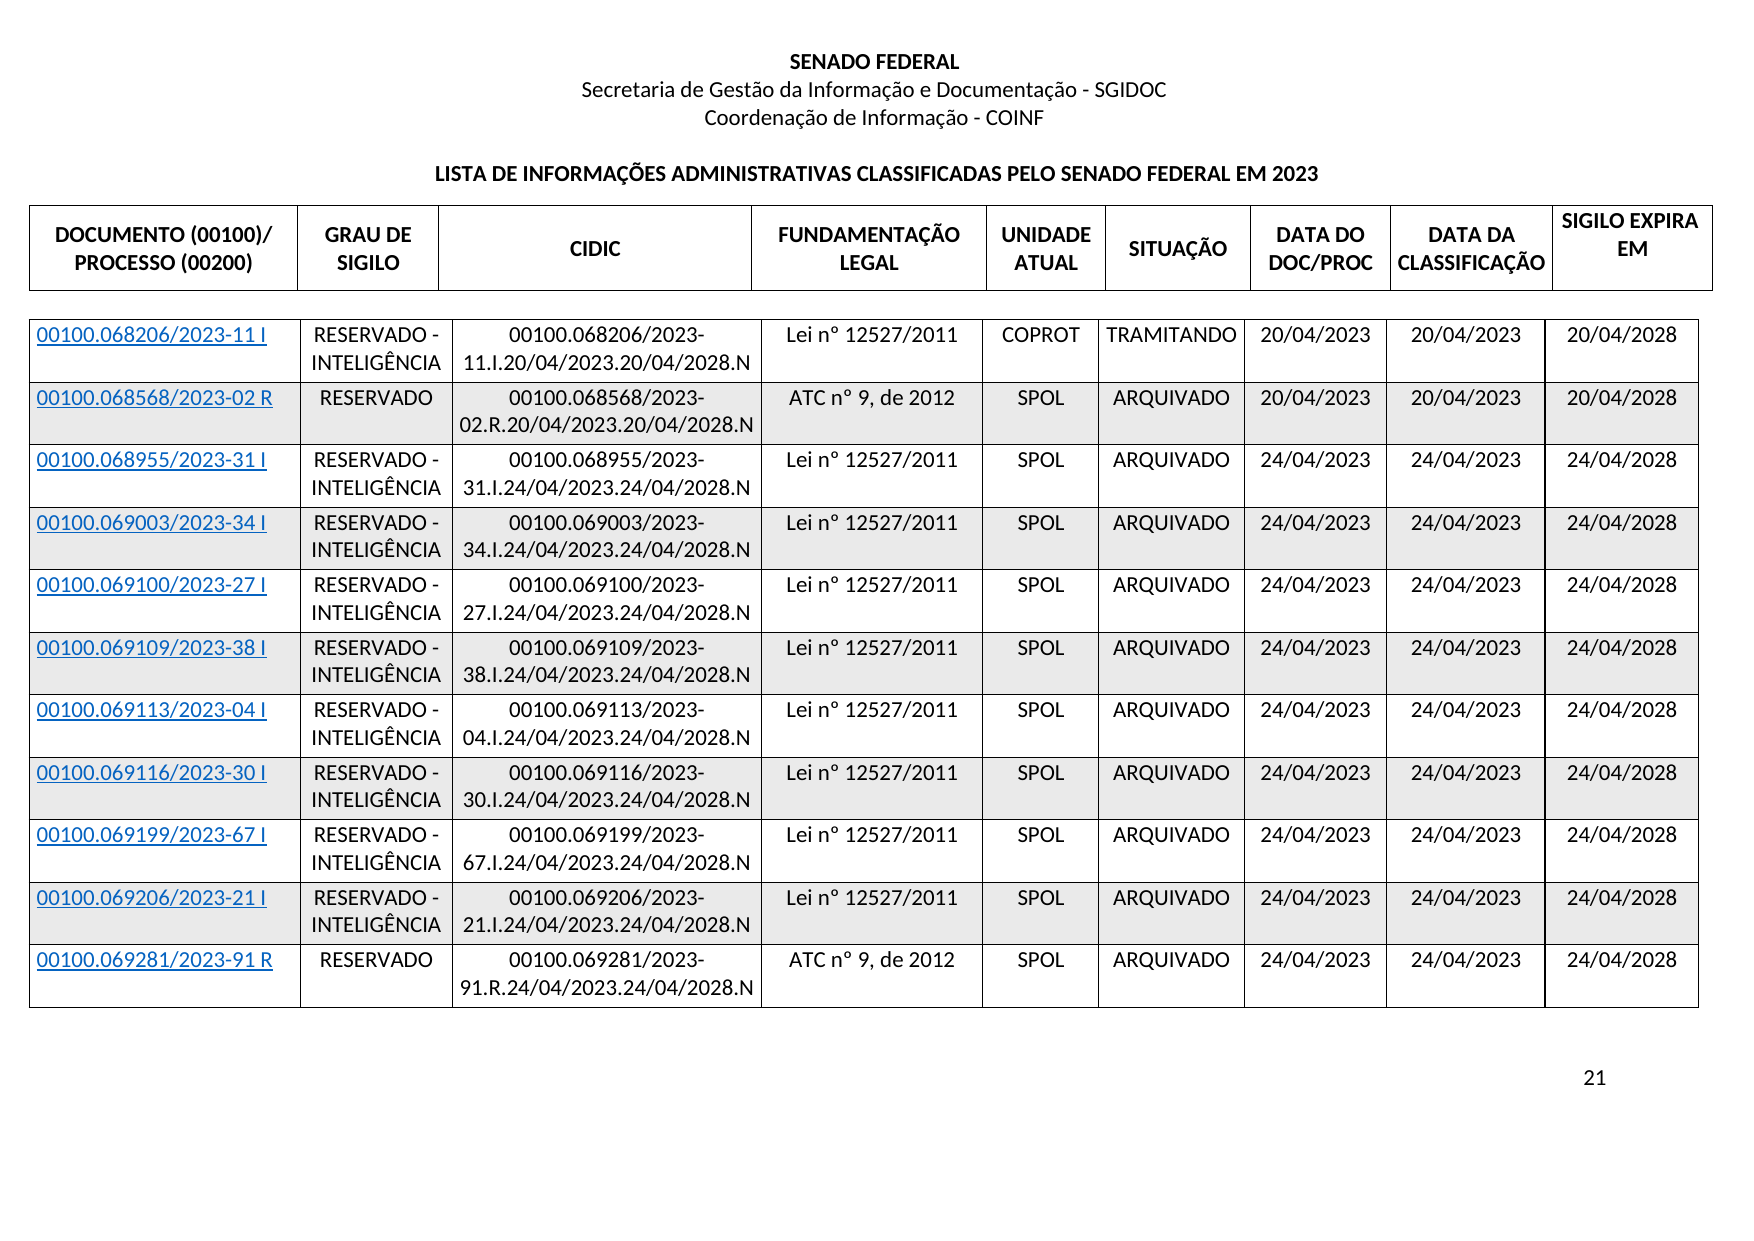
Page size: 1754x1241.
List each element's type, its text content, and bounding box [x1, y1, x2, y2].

table_cell 00100.069199/2023-67.I.24/04/2023.24/04/2028.N [453, 820, 761, 882]
table_cell RESERVADO - INTELIGÊNCIA [301, 758, 452, 819]
table_cell RESERVADO - INTELIGÊNCIA [301, 320, 452, 382]
table_cell 00100.069116/2023-30 I [30, 758, 300, 819]
table_cell 24/04/2023 [1387, 883, 1544, 944]
table_cell [1699, 944, 1713, 1007]
table_cell 00100.069113/2023-04.I.24/04/2023.24/04/2028.N [453, 695, 761, 757]
table_cell 24/04/2023 [1245, 633, 1386, 694]
table_cell RESERVADO - INTELIGÊNCIA [301, 633, 452, 694]
table_cell ARQUIVADO [1099, 570, 1244, 632]
table_cell 24/04/2023 [1245, 508, 1386, 569]
table_cell Lei nº 12527/2011 [762, 570, 982, 632]
table_cell [1699, 757, 1713, 819]
table_cell 24/04/2023 [1387, 820, 1544, 882]
table_cell SPOL [983, 945, 1098, 1007]
table_cell 24/04/2023 [1245, 695, 1386, 757]
table_cell Lei nº 12527/2011 [762, 883, 982, 944]
table_cell [1699, 569, 1713, 632]
table_cell 24/04/2028 [1546, 633, 1698, 694]
table_cell 20/04/2023 [1387, 320, 1544, 382]
table_cell 24/04/2023 [1245, 758, 1386, 819]
table_cell 00100.068206/2023-11 I [30, 320, 300, 382]
table_cell Lei nº 12527/2011 [762, 633, 982, 694]
table_cell 24/04/2028 [1546, 570, 1698, 632]
table_cell ARQUIVADO [1099, 445, 1244, 507]
table_cell 24/04/2028 [1546, 695, 1698, 757]
table_cell 24/04/2023 [1387, 633, 1544, 694]
table_cell RESERVADO [301, 383, 452, 444]
table_cell 00100.069003/2023-34 I [30, 508, 300, 569]
table_cell 20/04/2023 [1387, 383, 1544, 444]
table_cell Lei nº 12527/2011 [762, 320, 982, 382]
table_cell 00100.069199/2023-67 I [30, 820, 300, 882]
table_cell 00100.069116/2023-30.I.24/04/2023.24/04/2028.N [453, 758, 761, 819]
table_cell SPOL [983, 508, 1098, 569]
table_cell [1699, 819, 1713, 882]
table_cell 24/04/2023 [1387, 758, 1544, 819]
table_cell [1699, 444, 1713, 507]
table_cell Lei nº 12527/2011 [762, 695, 982, 757]
table_cell 24/04/2028 [1546, 508, 1698, 569]
table_cell SPOL [983, 570, 1098, 632]
table_cell 00100.069003/2023-34.I.24/04/2023.24/04/2028.N [453, 508, 761, 569]
table_cell [1699, 694, 1713, 757]
table_cell ATC nº 9, de 2012 [762, 945, 982, 1007]
table_cell Lei nº 12527/2011 [762, 445, 982, 507]
table_cell 20/04/2023 [1245, 383, 1386, 444]
table_cell 20/04/2028 [1546, 383, 1698, 444]
table_cell SPOL [983, 758, 1098, 819]
table_cell Lei nº 12527/2011 [762, 820, 982, 882]
table_cell ARQUIVADO [1099, 883, 1244, 944]
table_cell 00100.069281/2023-91 R [30, 945, 300, 1007]
table_cell 00100.069281/2023-91.R.24/04/2023.24/04/2028.N [453, 945, 761, 1007]
table_cell 00100.068568/2023-02.R.20/04/2023.20/04/2028.N [453, 383, 761, 444]
table_cell 00100.069113/2023-04 I [30, 695, 300, 757]
table_cell [1699, 507, 1713, 569]
table_cell 24/04/2023 [1387, 945, 1544, 1007]
table_cell ATC nº 9, de 2012 [762, 383, 982, 444]
table_cell [1699, 632, 1713, 694]
table_cell COPROT [983, 320, 1098, 382]
table_cell 24/04/2023 [1387, 570, 1544, 632]
table_cell Lei nº 12527/2011 [762, 508, 982, 569]
table_cell SPOL [983, 820, 1098, 882]
table_cell 00100.069109/2023-38 I [30, 633, 300, 694]
table_cell 24/04/2023 [1387, 445, 1544, 507]
table_cell 24/04/2023 [1245, 445, 1386, 507]
table_cell RESERVADO - INTELIGÊNCIA [301, 883, 452, 944]
table_cell 00100.068206/2023-11.I.20/04/2023.20/04/2028.N [453, 320, 761, 382]
table_cell SPOL [983, 383, 1098, 444]
table_cell 20/04/2028 [1546, 320, 1698, 382]
table_cell 24/04/2023 [1245, 945, 1386, 1007]
table_cell [1699, 319, 1713, 382]
table_cell 24/04/2023 [1245, 883, 1386, 944]
table_cell RESERVADO - INTELIGÊNCIA [301, 820, 452, 882]
table_cell 24/04/2028 [1546, 758, 1698, 819]
table_cell 20/04/2023 [1245, 320, 1386, 382]
table_cell 24/04/2028 [1546, 945, 1698, 1007]
table_cell SPOL [983, 633, 1098, 694]
table_cell RESERVADO - INTELIGÊNCIA [301, 695, 452, 757]
table_cell SPOL [983, 695, 1098, 757]
table_cell RESERVADO - INTELIGÊNCIA [301, 570, 452, 632]
table_cell 24/04/2023 [1387, 695, 1544, 757]
table_cell ARQUIVADO [1099, 758, 1244, 819]
table_cell 00100.069100/2023-27 I [30, 570, 300, 632]
table_cell 00100.068568/2023-02 R [30, 383, 300, 444]
table_cell 00100.068955/2023-31.I.24/04/2023.24/04/2028.N [453, 445, 761, 507]
table_cell Lei nº 12527/2011 [762, 758, 982, 819]
table_cell ARQUIVADO [1099, 695, 1244, 757]
table_cell TRAMITANDO [1099, 320, 1244, 382]
table_cell 24/04/2023 [1245, 570, 1386, 632]
table_cell SPOL [983, 445, 1098, 507]
table_cell 24/04/2028 [1546, 883, 1698, 944]
table_cell 00100.069206/2023-21 I [30, 883, 300, 944]
table_cell ARQUIVADO [1099, 383, 1244, 444]
table_cell ARQUIVADO [1099, 633, 1244, 694]
table_cell [1699, 382, 1713, 444]
table_cell 24/04/2028 [1546, 445, 1698, 507]
table_cell RESERVADO - INTELIGÊNCIA [301, 445, 452, 507]
table_cell 24/04/2028 [1546, 820, 1698, 882]
table_cell ARQUIVADO [1099, 945, 1244, 1007]
table_cell 00100.068955/2023-31 I [30, 445, 300, 507]
table_cell ARQUIVADO [1099, 508, 1244, 569]
table_cell ARQUIVADO [1099, 820, 1244, 882]
table_cell 24/04/2023 [1245, 820, 1386, 882]
table_cell RESERVADO - INTELIGÊNCIA [301, 508, 452, 569]
table_cell RESERVADO [301, 945, 452, 1007]
table_cell 00100.069109/2023-38.I.24/04/2023.24/04/2028.N [453, 633, 761, 694]
table_cell [1699, 882, 1713, 944]
table_cell 24/04/2023 [1387, 508, 1544, 569]
table_cell 00100.069100/2023-27.I.24/04/2023.24/04/2028.N [453, 570, 761, 632]
table_cell SPOL [983, 883, 1098, 944]
table_cell 00100.069206/2023-21.I.24/04/2023.24/04/2028.N [453, 883, 761, 944]
